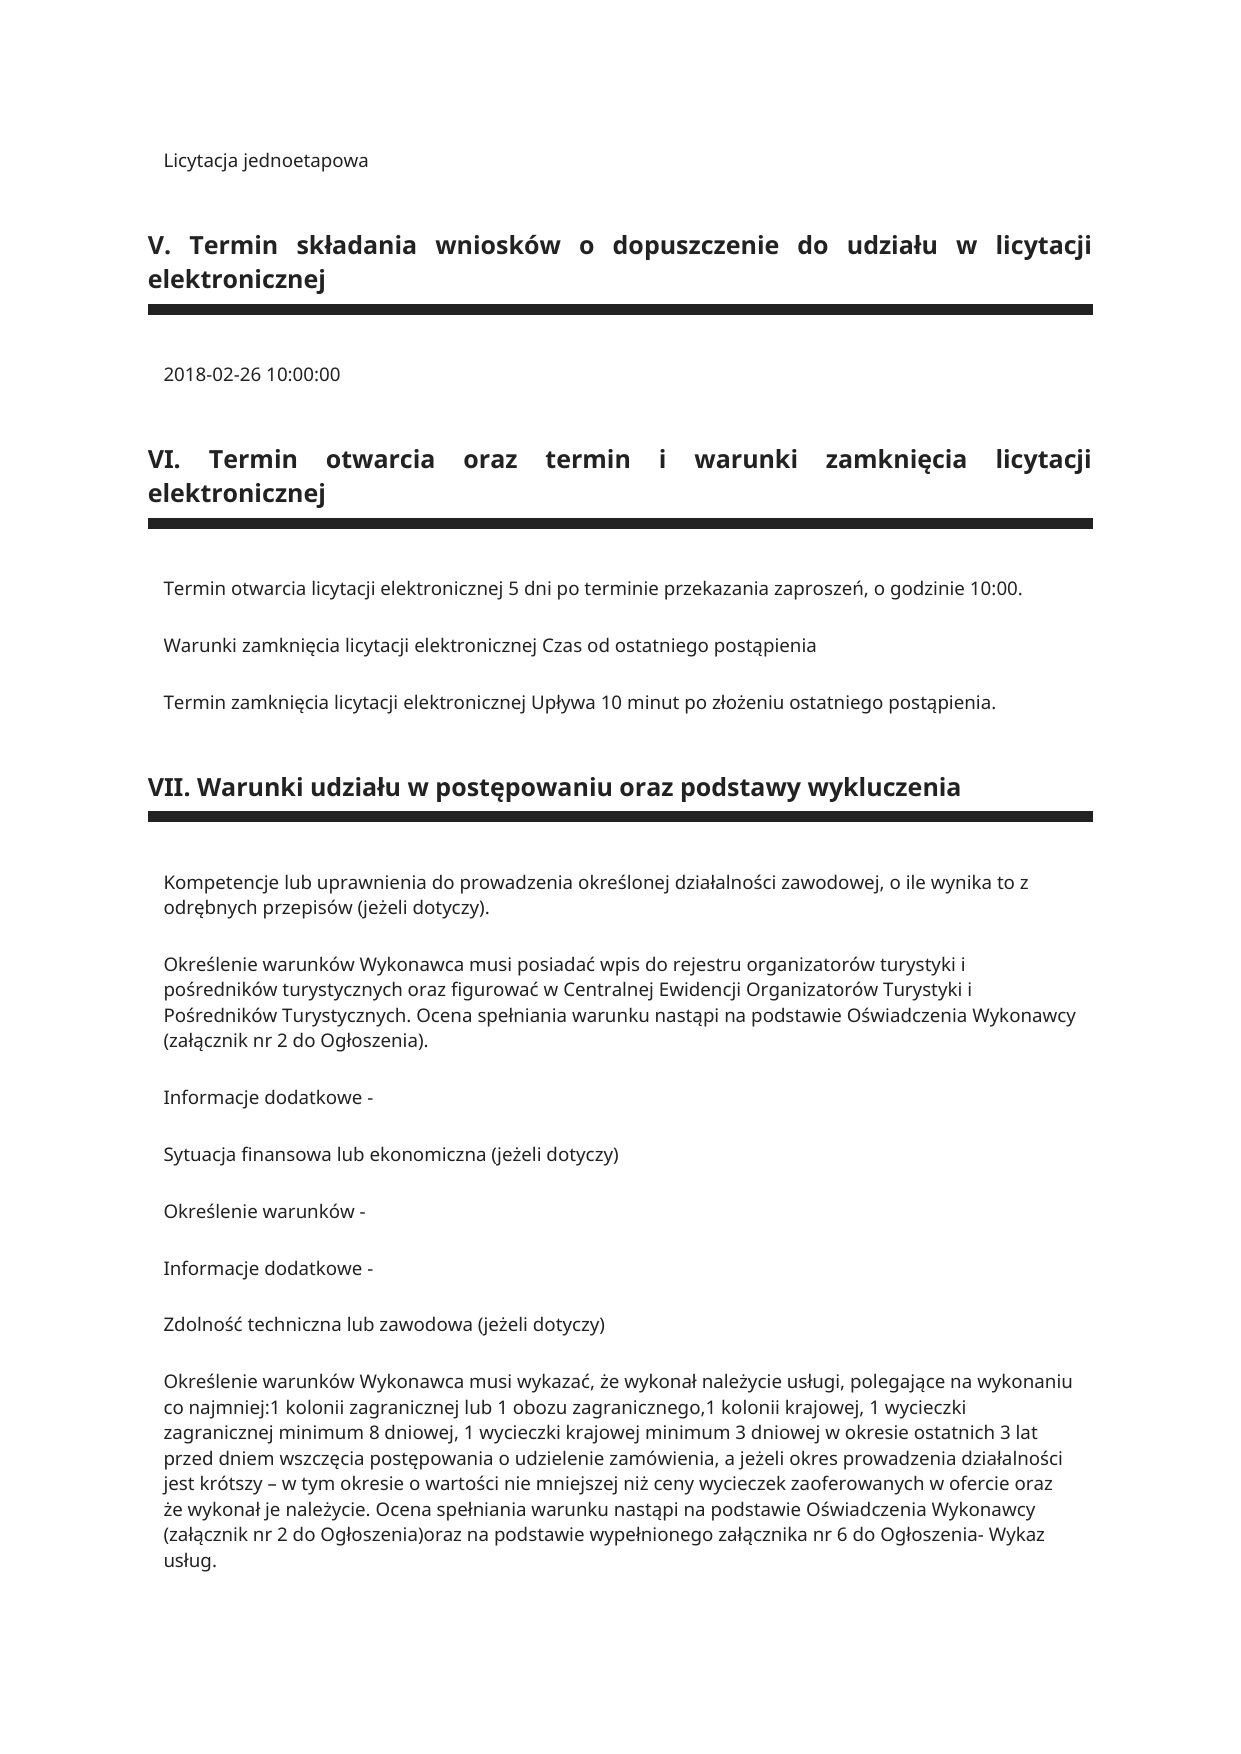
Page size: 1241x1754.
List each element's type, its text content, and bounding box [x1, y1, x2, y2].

text Określenie warunków Wykonawca musi wykazać, że wykonał należycie usługi, polegające na wykonaniu co najmniej:1 kolonii zagranicznej lub 1 obozu zagranicznego,1 kolonii krajowej, 1 wycieczki zagranicznej minimum 8 dniowej, 1 wycieczki krajowej minimum 3 dniowej w okresie ostatnich 3 lat przed dniem wszczęcia postępowania o udzielenie zamówienia, a jeżeli okres prowadzenia działalności jest krótszy – w tym okresie o wartości nie mniejszej niż ceny wycieczek zaoferowanych w ofercie oraz że wykonał je należycie. Ocena spełniania warunku nastąpi na podstawie Oświadczenia Wykonawcy (załącznik nr 2 do Ogłoszenia)oraz na podstawie wypełnionego załącznika nr 6 do Ogłoszenia- Wykaz usług. [163, 1368, 1077, 1573]
text Kompetencje lub uprawnienia do prowadzenia określonej działalności zawodowej, o ile wynika to z odrębnych przepisów (jeżeli dotyczy). [163, 869, 1077, 920]
text Określenie warunków Wykonawca musi posiadać wpis do rejestru organizatorów turystyki i pośredników turystycznych oraz figurować w Centralnej Ewidencji Organizatorów Turystyki i Pośredników Turystycznych. Ocena spełniania warunku nastąpi na podstawie Oświadczenia Wykonawcy (załącznik nr 2 do Ogłoszenia). [163, 951, 1077, 1053]
text Sytuacja finansowa lub ekonomiczna (jeżeli dotyczy) [163, 1141, 1077, 1167]
text Warunki zamknięcia licytacji elektronicznej Czas od ostatniego postąpienia [163, 632, 1077, 658]
text Termin zamknięcia licytacji elektronicznej Upływa 10 minut po złożeniu ostatniego postąpienia. [163, 689, 1077, 714]
text Licytacja jednoetapowa [163, 148, 1077, 173]
text VI. Termin otwarcia oraz termin i warunki zamknięcia licytacji elektronicznej [148, 442, 1093, 510]
text Informacje dodatkowe - [163, 1255, 1077, 1280]
text Określenie warunków - [163, 1198, 1077, 1224]
text Termin otwarcia licytacji elektronicznej 5 dni po terminie przekazania zaproszeń, o godzinie 10:00. [163, 576, 1077, 601]
text V. Termin składania wniosków o dopuszczenie do udziału w licytacji elektronicznej [148, 228, 1093, 296]
text 2018-02-26 10:00:00 [163, 362, 1077, 387]
text Zdolność techniczna lub zawodowa (jeżeli dotyczy) [163, 1312, 1077, 1337]
text VII. Warunki udziału w postępowaniu oraz podstawy wykluczenia [148, 769, 1093, 803]
text Informacje dodatkowe - [163, 1084, 1077, 1110]
